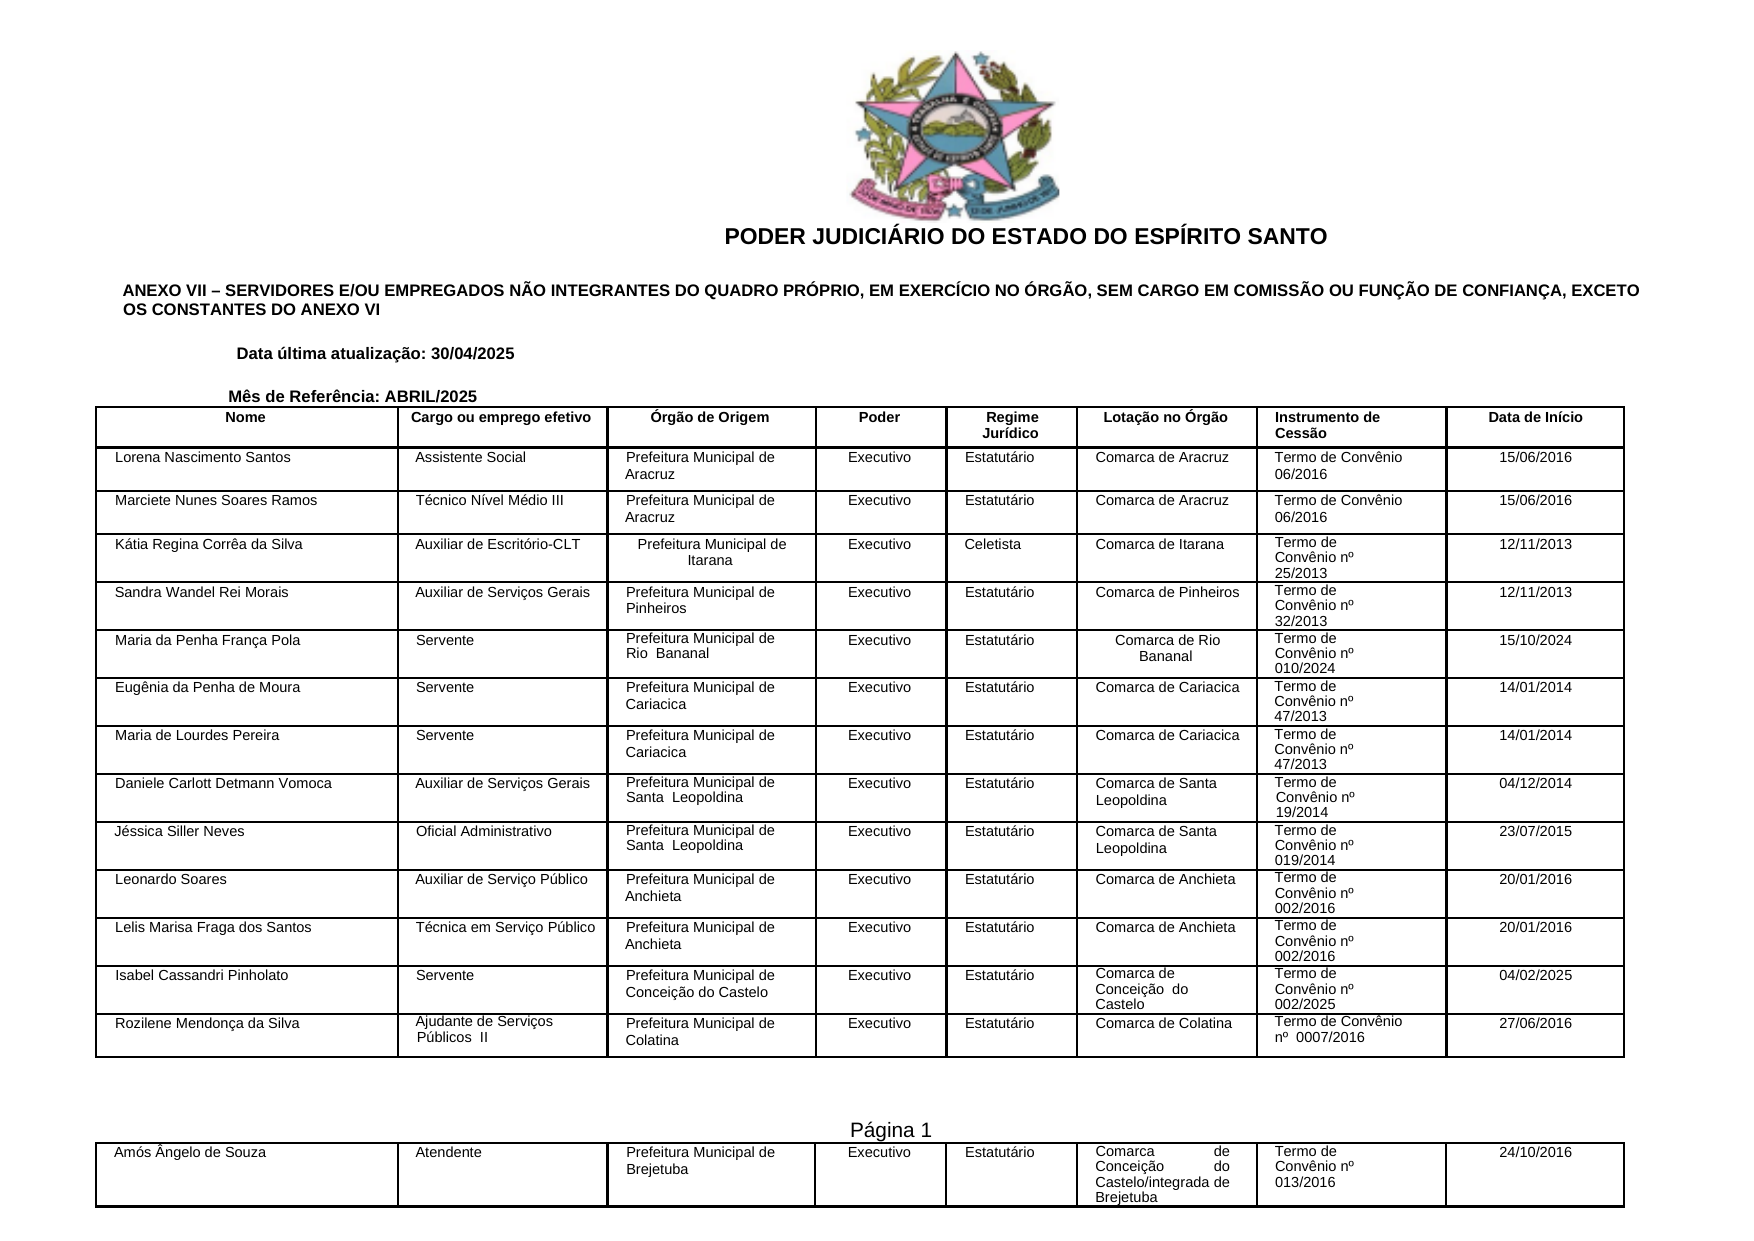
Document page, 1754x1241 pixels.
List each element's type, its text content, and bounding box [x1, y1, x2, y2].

table_header Cargo ou emprego efetivo [399, 408, 606, 446]
table_cell Estatutário [948, 919, 1076, 964]
table_cell Termo de Convênio 06/2016 [1258, 492, 1445, 533]
text PODER JUDICIÁRIO DO ESTADO DO ESPÍRITO SANTO [117, 223, 1334, 249]
table_cell Auxiliar de Serviços Gerais [399, 583, 606, 629]
table_cell Kátia Regina Corrêa da Silva [97, 535, 397, 581]
table_cell Executivo [817, 823, 945, 869]
table_cell Celetista [948, 535, 1076, 581]
table_cell Lelis Marisa Fraga dos Santos [97, 919, 397, 964]
table_cell Jéssica Siller Neves [97, 823, 397, 869]
table_cell Técnica em Serviço Público [399, 919, 606, 964]
table_cell Comarca de Anchieta [1078, 871, 1256, 917]
table_cell Comarca de Colatina [1078, 1015, 1256, 1056]
table_cell 12/11/2013 [1448, 583, 1623, 629]
table_header Atendente [399, 1144, 606, 1205]
table_cell Executivo [817, 631, 945, 677]
table_cell Prefeitura Municipal de Itarana [609, 535, 815, 581]
table_cell Servente [399, 679, 606, 725]
table_cell Ajudante de Serviços Públicos II [399, 1015, 606, 1056]
table_cell Comarca de Anchieta [1078, 919, 1256, 964]
table_cell Executivo [817, 535, 945, 581]
table_cell Executivo [817, 775, 945, 821]
table_cell Executivo [817, 919, 945, 964]
table_header 24/10/2016 [1447, 1144, 1623, 1205]
picture [846, 50, 1060, 223]
table_cell Prefeitura Municipal de Colatina [609, 1015, 815, 1056]
table_cell 14/01/2014 [1448, 727, 1623, 773]
table_header Prefeitura Municipal de Brejetuba [609, 1144, 814, 1205]
table_cell Comarca de Itarana [1078, 535, 1256, 581]
table_cell Prefeitura Municipal de Pinheiros [609, 583, 815, 629]
table_cell Isabel Cassandri Pinholato [97, 967, 397, 1012]
table_cell Executivo [817, 492, 945, 533]
table_cell Termo de Convênio nº 19/2014 [1258, 775, 1445, 821]
table_cell 15/10/2024 [1448, 631, 1623, 677]
table_cell Comarca de Aracruz [1078, 492, 1256, 533]
table_cell Estatutário [948, 727, 1076, 773]
table_cell Prefeitura Municipal de Santa Leopoldina [609, 823, 815, 869]
table_cell Comarca de Cariacica [1078, 727, 1256, 773]
table_cell 15/06/2016 [1448, 449, 1623, 490]
table_cell 27/06/2016 [1448, 1015, 1623, 1056]
table_cell Comarca de Santa Leopoldina [1078, 775, 1256, 821]
table_cell Termo de Convênio nº 002/2025 [1258, 967, 1445, 1012]
table_cell 04/12/2014 [1448, 775, 1623, 821]
table_cell Estatutário [948, 631, 1076, 677]
table_header Termo de Convênio nº 013/2016 [1258, 1144, 1445, 1205]
table_cell Executivo [817, 449, 945, 490]
table_cell Estatutário [948, 492, 1076, 533]
table_header Amós Ângelo de Souza [97, 1144, 397, 1205]
table_cell Termo de Convênio nº 25/2013 [1258, 535, 1445, 581]
table_header Instrumento de Cessão [1258, 408, 1445, 446]
table_cell Termo de Convênio nº 019/2014 [1258, 823, 1445, 869]
table_cell Estatutário [948, 775, 1076, 821]
table_cell Comarca de Aracruz [1078, 449, 1256, 490]
table_cell Oficial Administrativo [399, 823, 606, 869]
table_header Comarca de Conceição do Castelo/integrada de Brejetuba [1078, 1144, 1256, 1205]
table_cell Eugênia da Penha de Moura [97, 679, 397, 725]
table_cell Estatutário [948, 583, 1076, 629]
table_header Regime Jurídico [948, 408, 1076, 446]
table_cell Prefeitura Municipal de Aracruz [609, 449, 815, 490]
table_cell Auxiliar de Serviço Público [399, 871, 606, 917]
table_cell 23/07/2015 [1448, 823, 1623, 869]
table_cell Termo de Convênio nº 002/2016 [1258, 871, 1445, 917]
table_cell Sandra Wandel Rei Morais [97, 583, 397, 629]
table_header Nome [97, 408, 397, 446]
table_cell 14/01/2014 [1448, 679, 1623, 725]
text Página 1 [117, 1118, 938, 1142]
table_cell Termo de Convênio nº 010/2024 [1258, 631, 1445, 677]
table_cell Estatutário [948, 679, 1076, 725]
table_cell Leonardo Soares [97, 871, 397, 917]
table_cell Prefeitura Municipal de Aracruz [609, 492, 815, 533]
table_cell Auxiliar de Serviços Gerais [399, 775, 606, 821]
text Mês de Referência: ABRIL/2025 [228, 387, 1645, 406]
table_header Poder [817, 408, 945, 446]
table_cell Prefeitura Municipal de Conceição do Castelo [609, 967, 815, 1012]
table_cell Termo de Convênio nº 47/2013 [1258, 727, 1445, 773]
table_cell Estatutário [948, 823, 1076, 869]
table_cell Comarca de Santa Leopoldina [1078, 823, 1256, 869]
table_header Lotação no Órgão [1078, 408, 1256, 446]
table_cell Técnico Nível Médio III [399, 492, 606, 533]
table_cell Auxiliar de Escritório-CLT [399, 535, 606, 581]
table_cell Comarca de Cariacica [1078, 679, 1256, 725]
table_cell Comarca de Rio Bananal [1078, 631, 1256, 677]
table_cell Prefeitura Municipal de Cariacica [609, 679, 815, 725]
table_header Estatutário [947, 1144, 1076, 1205]
table_cell Executivo [817, 679, 945, 725]
table_cell Executivo [817, 967, 945, 1012]
table_cell Assistente Social [399, 449, 606, 490]
table_cell Servente [399, 727, 606, 773]
table_cell Termo de Convênio nº 32/2013 [1258, 583, 1445, 629]
table_cell Rozilene Mendonça da Silva [97, 1015, 397, 1056]
table_cell Prefeitura Municipal de Cariacica [609, 727, 815, 773]
table_cell Termo de Convênio nº 47/2013 [1258, 679, 1445, 725]
table_cell 04/02/2025 [1448, 967, 1623, 1012]
table_cell Termo de Convênio 06/2016 [1258, 449, 1445, 490]
table_cell Maria da Penha França Pola [97, 631, 397, 677]
table_cell 15/06/2016 [1448, 492, 1623, 533]
table_cell Prefeitura Municipal de Santa Leopoldina [609, 775, 815, 821]
table_cell 20/01/2016 [1448, 919, 1623, 964]
table_cell Executivo [817, 583, 945, 629]
table_cell Lorena Nascimento Santos [97, 449, 397, 490]
table_header Órgão de Origem [609, 408, 815, 446]
table_cell Comarca de Pinheiros [1078, 583, 1256, 629]
table_cell Estatutário [948, 967, 1076, 1012]
table_cell Daniele Carlott Detmann Vomoca [97, 775, 397, 821]
table_cell Prefeitura Municipal de Rio Bananal [609, 631, 815, 677]
table_header Executivo [816, 1144, 945, 1205]
table_cell Estatutário [948, 871, 1076, 917]
table_cell Comarca de Conceição do Castelo [1078, 967, 1256, 1012]
table_cell Termo de Convênio nº 0007/2016 [1258, 1015, 1445, 1056]
text Data última atualização: 30/04/2025 [236, 344, 1645, 363]
table_cell Executivo [817, 727, 945, 773]
table_cell 20/01/2016 [1448, 871, 1623, 917]
table_cell Executivo [817, 871, 945, 917]
table_cell Executivo [817, 1015, 945, 1056]
table_cell Estatutário [948, 1015, 1076, 1056]
table_cell Prefeitura Municipal de Anchieta [609, 871, 815, 917]
table_cell Maria de Lourdes Pereira [97, 727, 397, 773]
table_cell Marciete Nunes Soares Ramos [97, 492, 397, 533]
table_header Data de Início [1448, 408, 1623, 446]
table_cell Termo de Convênio nº 002/2016 [1258, 919, 1445, 964]
table_cell Servente [399, 967, 606, 1012]
table_cell Servente [399, 631, 606, 677]
table_cell Estatutário [948, 449, 1076, 490]
text ANEXO VII – SERVIDORES E/OU EMPREGADOS NÃO INTEGRANTES DO QUADRO PRÓPRIO, EM EXERCÍCIO NO ÓRGÃO, SEM CARGO EM COMISSÃO OU FUNÇÃO DE CONFIANÇA, EXCETO OS CONSTANTES DO ANEXO VI [122, 282, 1645, 318]
table_cell Prefeitura Municipal de Anchieta [609, 919, 815, 964]
table_cell 12/11/2013 [1448, 535, 1623, 581]
